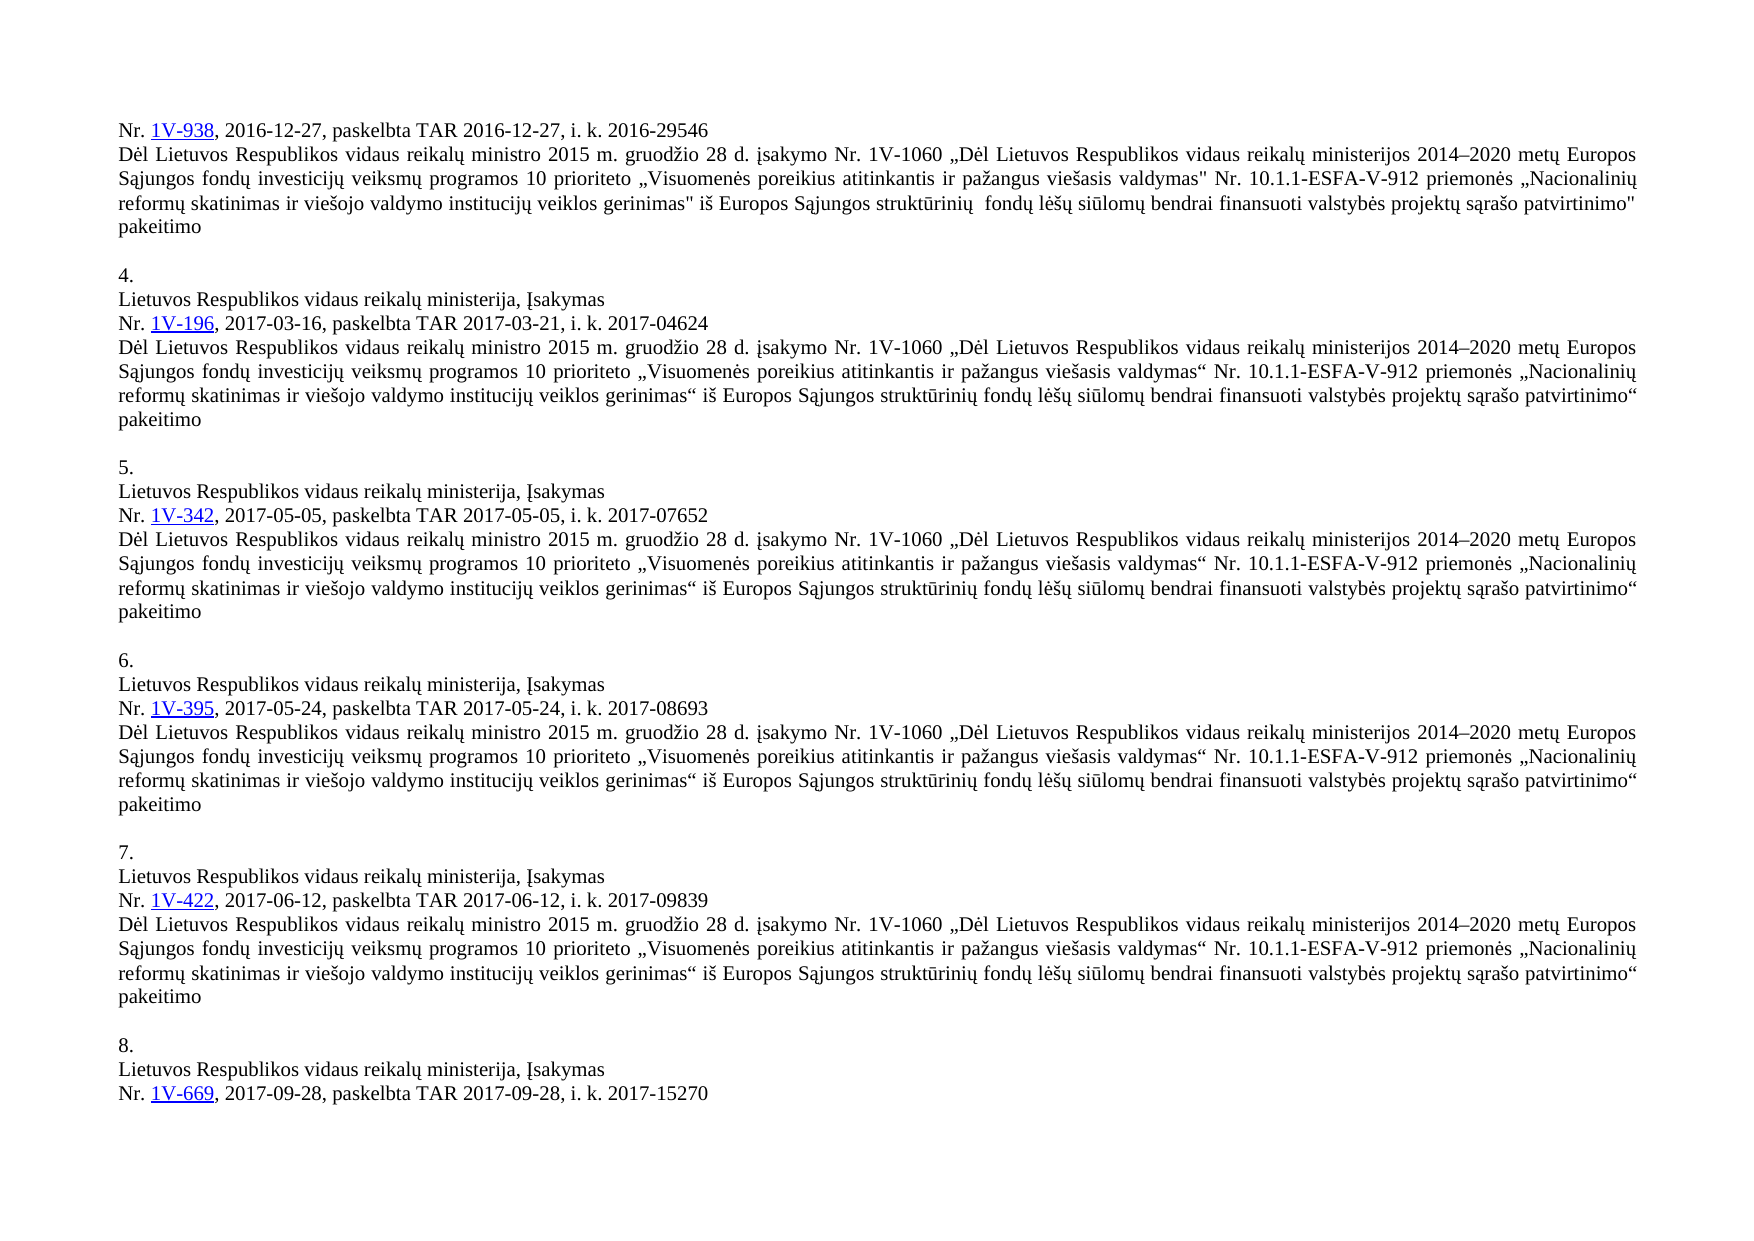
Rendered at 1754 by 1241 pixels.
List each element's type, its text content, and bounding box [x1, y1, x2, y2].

text Lietuvos Respublikos vidaus reikalų ministerija, Įsakymas [118, 1057, 1639, 1081]
text Nr. 1V-395, 2017-05-24, paskelbta TAR 2017-05-24, i. k. 2017-08693 [118, 696, 1639, 720]
text Nr. 1V-342, 2017-05-05, paskelbta TAR 2017-05-05, i. k. 2017-07652 [118, 503, 1639, 527]
text 5. [118, 455, 1639, 479]
text Nr. 1V-196, 2017-03-16, paskelbta TAR 2017-03-21, i. k. 2017-04624 [118, 311, 1639, 335]
text 7. [118, 840, 1639, 864]
text 4. [118, 263, 1639, 287]
text Nr. 1V-669, 2017-09-28, paskelbta TAR 2017-09-28, i. k. 2017-15270 [118, 1081, 1639, 1105]
text Dėl Lietuvos Respublikos vidaus reikalų ministro 2015 m. gruodžio 28 d. įsakymo Nr. 1V-1060 „Dėl Lietuvos Respublikos vidaus reikalų ministerijos 2014–2020 metų Europos Sąjungos fondų investicijų veiksmų programos 10 prioriteto „Visuomenės poreikius atitinkantis ir pažangus viešasis valdymas“ Nr. 10.1.1-ESFA-V-912 priemonės „Nacionalinių reformų skatinimas ir viešojo valdymo institucijų veiklos gerinimas“ iš Europos Sąjungos struktūrinių fondų lėšų siūlomų bendrai finansuoti valstybės projektų sąrašo patvirtinimo“ pakeitimo [118, 527, 1639, 623]
text Dėl Lietuvos Respublikos vidaus reikalų ministro 2015 m. gruodžio 28 d. įsakymo Nr. 1V-1060 „Dėl Lietuvos Respublikos vidaus reikalų ministerijos 2014–2020 metų Europos Sąjungos fondų investicijų veiksmų programos 10 prioriteto „Visuomenės poreikius atitinkantis ir pažangus viešasis valdymas“ Nr. 10.1.1-ESFA-V-912 priemonės „Nacionalinių reformų skatinimas ir viešojo valdymo institucijų veiklos gerinimas“ iš Europos Sąjungos struktūrinių fondų lėšų siūlomų bendrai finansuoti valstybės projektų sąrašo patvirtinimo“ pakeitimo [118, 720, 1639, 816]
text Dėl Lietuvos Respublikos vidaus reikalų ministro 2015 m. gruodžio 28 d. įsakymo Nr. 1V-1060 „Dėl Lietuvos Respublikos vidaus reikalų ministerijos 2014–2020 metų Europos Sąjungos fondų investicijų veiksmų programos 10 prioriteto „Visuomenės poreikius atitinkantis ir pažangus viešasis valdymas" Nr. 10.1.1-ESFA-V-912 priemonės „Nacionalinių reformų skatinimas ir viešojo valdymo institucijų veiklos gerinimas" iš Europos Sąjungos struktūrinių fondų lėšų siūlomų bendrai finansuoti valstybės projektų sąrašo patvirtinimo" pakeitimo [118, 142, 1639, 238]
text 8. [118, 1033, 1639, 1057]
text 6. [118, 648, 1639, 672]
text Nr. 1V-422, 2017-06-12, paskelbta TAR 2017-06-12, i. k. 2017-09839 [118, 888, 1639, 912]
text Lietuvos Respublikos vidaus reikalų ministerija, Įsakymas [118, 864, 1639, 888]
text Dėl Lietuvos Respublikos vidaus reikalų ministro 2015 m. gruodžio 28 d. įsakymo Nr. 1V-1060 „Dėl Lietuvos Respublikos vidaus reikalų ministerijos 2014–2020 metų Europos Sąjungos fondų investicijų veiksmų programos 10 prioriteto „Visuomenės poreikius atitinkantis ir pažangus viešasis valdymas“ Nr. 10.1.1-ESFA-V-912 priemonės „Nacionalinių reformų skatinimas ir viešojo valdymo institucijų veiklos gerinimas“ iš Europos Sąjungos struktūrinių fondų lėšų siūlomų bendrai finansuoti valstybės projektų sąrašo patvirtinimo“ pakeitimo [118, 335, 1639, 431]
text Nr. 1V-938, 2016-12-27, paskelbta TAR 2016-12-27, i. k. 2016-29546 [118, 118, 1639, 142]
text Dėl Lietuvos Respublikos vidaus reikalų ministro 2015 m. gruodžio 28 d. įsakymo Nr. 1V-1060 „Dėl Lietuvos Respublikos vidaus reikalų ministerijos 2014–2020 metų Europos Sąjungos fondų investicijų veiksmų programos 10 prioriteto „Visuomenės poreikius atitinkantis ir pažangus viešasis valdymas“ Nr. 10.1.1-ESFA-V-912 priemonės „Nacionalinių reformų skatinimas ir viešojo valdymo institucijų veiklos gerinimas“ iš Europos Sąjungos struktūrinių fondų lėšų siūlomų bendrai finansuoti valstybės projektų sąrašo patvirtinimo“ pakeitimo [118, 912, 1639, 1008]
text Lietuvos Respublikos vidaus reikalų ministerija, Įsakymas [118, 287, 1639, 311]
text Lietuvos Respublikos vidaus reikalų ministerija, Įsakymas [118, 672, 1639, 696]
text Lietuvos Respublikos vidaus reikalų ministerija, Įsakymas [118, 479, 1639, 503]
